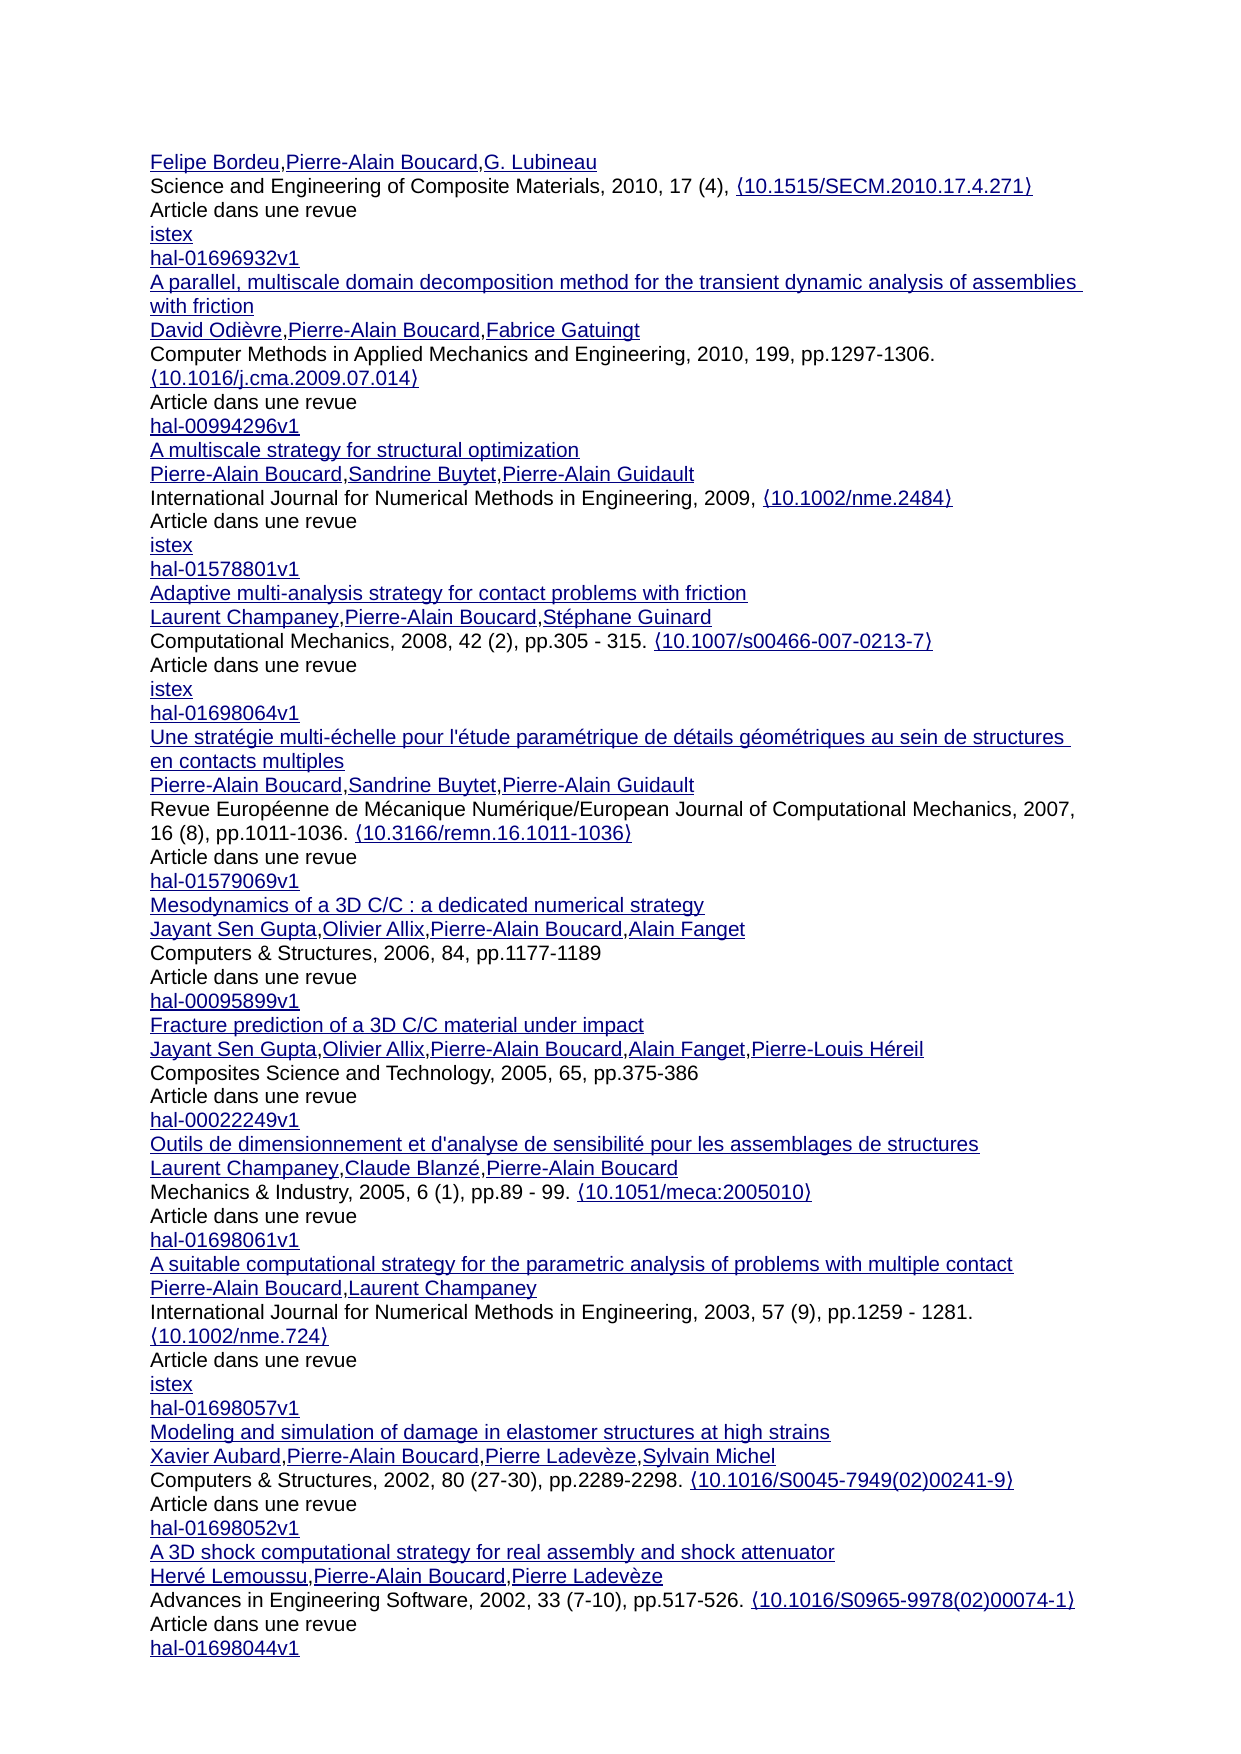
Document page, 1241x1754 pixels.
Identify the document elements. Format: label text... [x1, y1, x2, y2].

table_cell Outils de dimensionnement et d'analyse de sensibilité pour les assemblages de structures Laurent Champaney,Claude Blanzé,Pierre-Alain Boucard Mechanics & Industry, 2005, 6 (1), pp.89 - 99. ⟨10.1051/meca:2005010⟩ Article dans une revue hal-01698061v1 [150, 1132, 1090, 1252]
table_cell A parallel, multiscale domain decomposition method for the transient dynamic analysis of assemblies with friction David Odièvre,Pierre-Alain Boucard,Fabrice Gatuingt Computer Methods in Applied Mechanics and Engineering, 2010, 199, pp.1297-1306. ⟨10.1016/j.cma.2009.07.014⟩ Article dans une revue hal-00994296v1 [150, 270, 1090, 437]
table_cell A 3D shock computational strategy for real assembly and shock attenuator Hervé Lemoussu,Pierre-Alain Boucard,Pierre Ladevèze Advances in Engineering Software, 2002, 33 (7-10), pp.517-526. ⟨10.1016/S0965-9978(02)00074-1⟩ Article dans une revue hal-01698044v1 [150, 1540, 1090, 1659]
table_cell Felipe Bordeu,Pierre-Alain Boucard,G. Lubineau Science and Engineering of Composite Materials, 2010, 17 (4), ⟨10.1515/SECM.2010.17.4.271⟩ Article dans une revue istex hal-01696932v1 [150, 150, 1090, 270]
table_cell A multiscale strategy for structural optimization Pierre-Alain Boucard,Sandrine Buytet,Pierre-Alain Guidault International Journal for Numerical Methods in Engineering, 2009, ⟨10.1002/nme.2484⟩ Article dans une revue istex hal-01578801v1 [150, 438, 1090, 581]
table_cell Une stratégie multi-échelle pour l'étude paramétrique de détails géométriques au sein de structures en contacts multiples Pierre-Alain Boucard,Sandrine Buytet,Pierre-Alain Guidault Revue Européenne de Mécanique Numérique/European Journal of Computational Mechanics, 2007, 16 (8), pp.1011-1036. ⟨10.3166/remn.16.1011-1036⟩ Article dans une revue hal-01579069v1 [150, 725, 1090, 893]
table_cell Fracture prediction of a 3D C/C material under impact Jayant Sen Gupta,Olivier Allix,Pierre-Alain Boucard,Alain Fanget,Pierre-Louis Héreil Composites Science and Technology, 2005, 65, pp.375-386 Article dans une revue hal-00022249v1 [150, 1013, 1090, 1132]
table_cell Mesodynamics of a 3D C/C : a dedicated numerical strategy Jayant Sen Gupta,Olivier Allix,Pierre-Alain Boucard,Alain Fanget Computers & Structures, 2006, 84, pp.1177-1189 Article dans une revue hal-00095899v1 [150, 893, 1090, 1012]
table_cell Modeling and simulation of damage in elastomer structures at high strains Xavier Aubard,Pierre-Alain Boucard,Pierre Ladevèze,Sylvain Michel Computers & Structures, 2002, 80 (27-30), pp.2289-2298. ⟨10.1016/S0045-7949(02)00241-9⟩ Article dans une revue hal-01698052v1 [150, 1420, 1090, 1539]
table_cell Adaptive multi-analysis strategy for contact problems with friction Laurent Champaney,Pierre-Alain Boucard,Stéphane Guinard Computational Mechanics, 2008, 42 (2), pp.305 - 315. ⟨10.1007/s00466-007-0213-7⟩ Article dans une revue istex hal-01698064v1 [150, 581, 1090, 725]
table_cell A suitable computational strategy for the parametric analysis of problems with multiple contact Pierre-Alain Boucard,Laurent Champaney International Journal for Numerical Methods in Engineering, 2003, 57 (9), pp.1259 - 1281. ⟨10.1002/nme.724⟩ Article dans une revue istex hal-01698057v1 [150, 1252, 1090, 1420]
